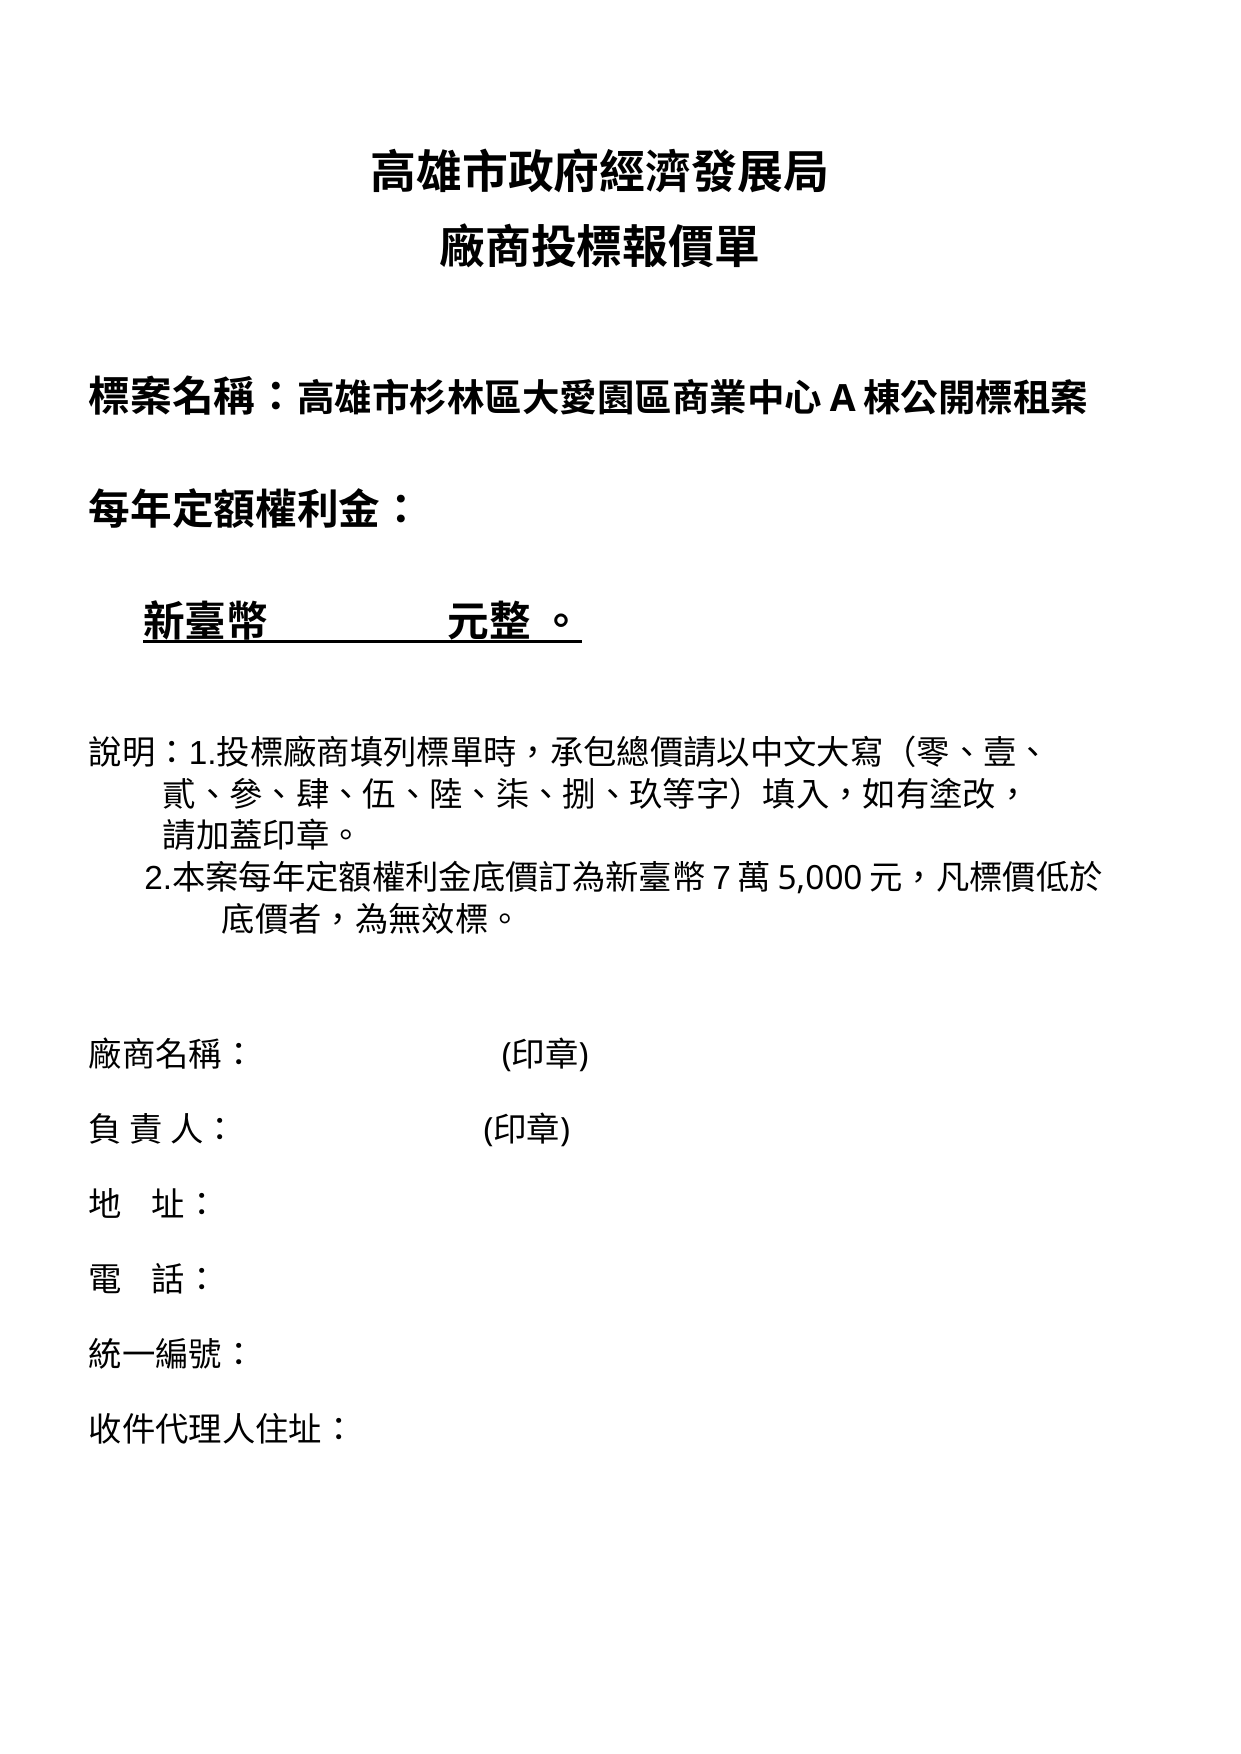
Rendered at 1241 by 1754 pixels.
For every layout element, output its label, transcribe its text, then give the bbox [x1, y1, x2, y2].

text 統一編號： [89, 1314, 1110, 1389]
text 新臺幣 元整 。 [89, 581, 1110, 656]
text 2.本案每年定額權利金底價訂為新臺幣7萬5,000元，凡標價低於底價者，為無效標。 [89, 856, 1110, 939]
text 每年定額權利金： [89, 468, 1110, 543]
text 地 址： [89, 1164, 1110, 1239]
text 高雄市政府經濟發展局 [89, 131, 1110, 206]
text 負 責 人： (印章) [89, 1089, 1110, 1164]
text 廠商投標報價單 [89, 206, 1110, 281]
text 請加蓋印章。 [89, 814, 1110, 856]
text 說明：1.投標廠商填列標單時，承包總價請以中文大寫（零、壹、 [89, 731, 1110, 773]
text 廠商名稱： (印章) [89, 1014, 1110, 1089]
text 標案名稱：高雄市杉林區大愛園區商業中心A棟公開標租案 [89, 356, 1180, 431]
text 電 話： [89, 1239, 1110, 1314]
text 收件代理人住址： [89, 1389, 1110, 1464]
text 貳、參、肆、伍、陸、柒、捌、玖等字）填入，如有塗改， [89, 773, 1110, 814]
